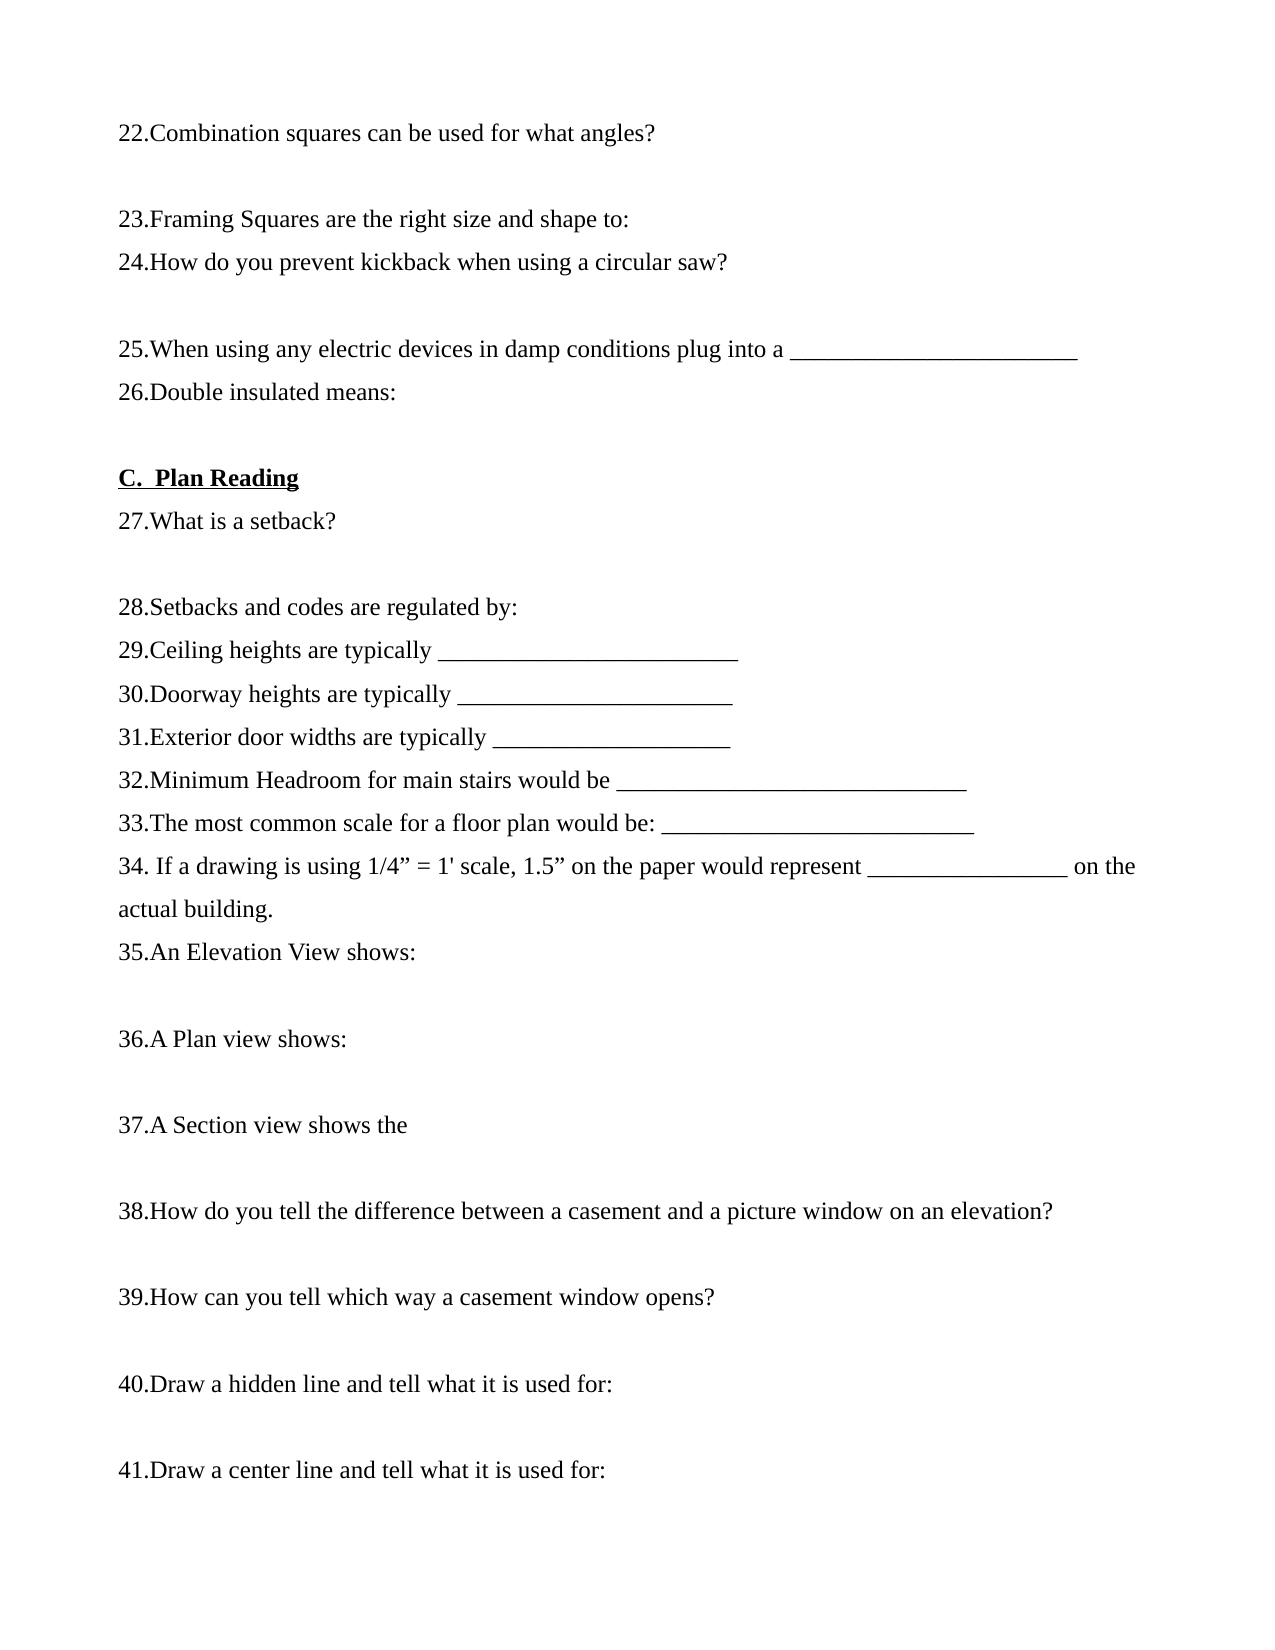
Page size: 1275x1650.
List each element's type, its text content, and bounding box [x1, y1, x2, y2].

list Draw a hidden line and tell what it is used for: [118, 1369, 1157, 1441]
list The most common scale for a floor plan would be: _________________________ [118, 808, 1157, 837]
list Setbacks and codes are regulated by: [118, 592, 1157, 621]
list Minimum Headroom for main stairs would be ____________________________ [118, 765, 1157, 794]
list What is a setback? [118, 506, 1157, 578]
list Doorway heights are typically ______________________ [118, 679, 1157, 707]
text C. Plan Reading [118, 463, 1157, 492]
list Framing Squares are the right size and shape to: [118, 204, 1157, 233]
list When using any electric devices in damp conditions plug into a _______________________ [118, 334, 1157, 362]
list Double insulated means: [118, 377, 1157, 449]
list How do you tell the difference between a casement and a picture window on an elevation? [118, 1196, 1157, 1268]
list Ceiling heights are typically ________________________ [118, 636, 1157, 664]
list A Plan view shows: [118, 1024, 1157, 1096]
list Combination squares can be used for what angles? [118, 118, 1157, 190]
list Draw a center line and tell what it is used for: [118, 1455, 1157, 1484]
list Exterior door widths are typically ___________________ [118, 722, 1157, 751]
list If a drawing is using 1/4” = 1' scale, 1.5” on the paper would represent ________________ on the actual building. [118, 851, 1157, 923]
list How do you prevent kickback when using a circular saw? [118, 247, 1157, 319]
list An Elevation View shows: [118, 937, 1157, 966]
list How can you tell which way a casement window opens? [118, 1282, 1157, 1354]
list A Section view shows the [118, 1110, 1157, 1139]
